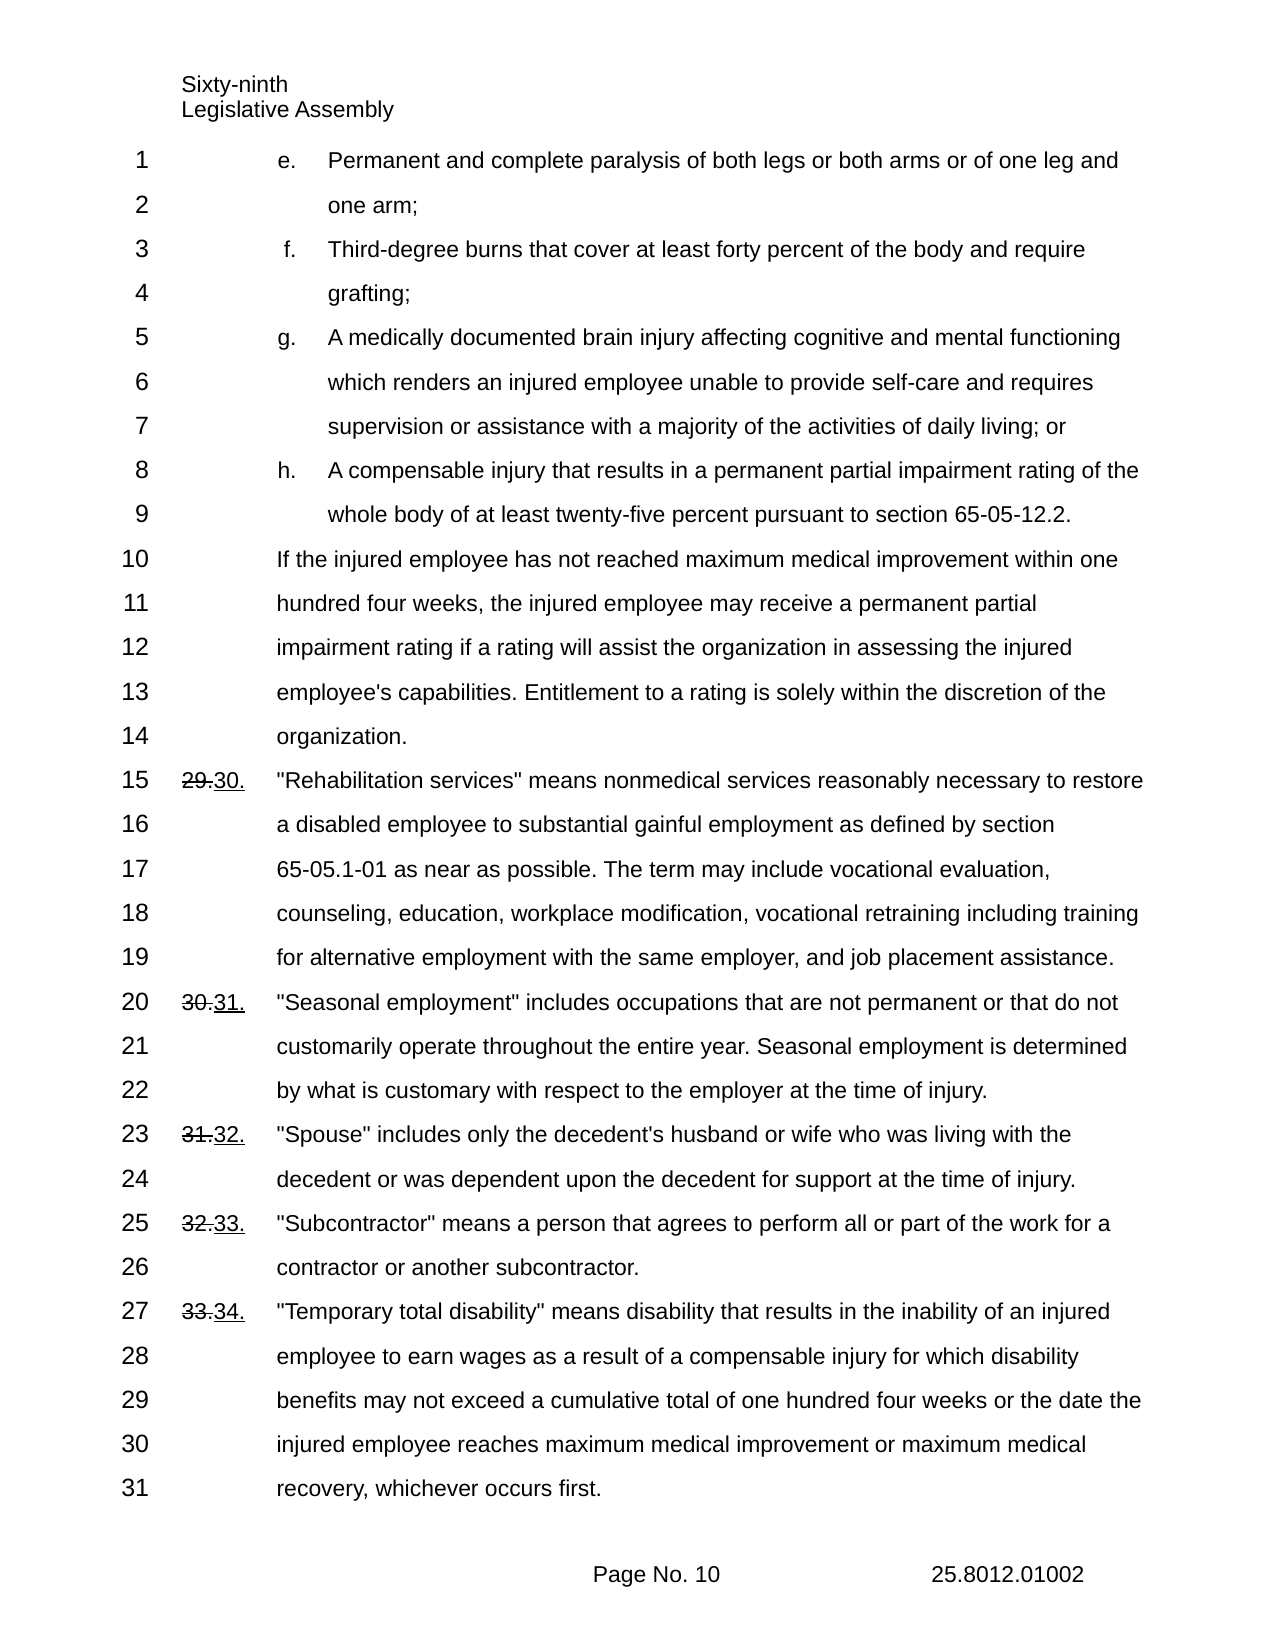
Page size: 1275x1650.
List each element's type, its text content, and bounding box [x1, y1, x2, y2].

text 30.31. "Seasonal employment" includes occupations that are not permanent or that do not customarily operate throughout the entire year. Seasonal employment is determined by what is customary with respect to the employer at the time of injury. [181, 974, 1154, 1107]
text 29.30. "Rehabilitation services" means nonmedical services reasonably necessary to restore a disabled employee to substantial gainful employment as defined by section 65‑05.1‑01 as near as possible. The term may include vocational evaluation, counseling, education, workplace modification, vocational retraining including training for alternative employment with the same employer, and job placement assistance. [181, 753, 1154, 974]
text e. Permanent and complete paralysis of both legs or both arms or of one leg and one arm; [181, 133, 1154, 222]
text f. Third‑degree burns that cover at least forty percent of the body and require grafting; [181, 222, 1154, 310]
text 32.33. "Subcontractor" means a person that agrees to perform all or part of the work for a contractor or another subcontractor. [181, 1196, 1154, 1284]
text h. A compensable injury that results in a permanent partial impairment rating of the whole body of at least twenty‑five percent pursuant to section 65‑05‑12.2. [181, 443, 1154, 532]
text 31.32. "Spouse" includes only the decedent's husband or wife who was living with the decedent or was dependent upon the decedent for support at the time of injury. [181, 1107, 1154, 1196]
text 33.34. "Temporary total disability" means disability that results in the inability of an injured employee to earn wages as a result of a compensable injury for which disability benefits may not exceed a cumulative total of one hundred four weeks or the date the injured employee reaches maximum medical improvement or maximum medical recovery, whichever occurs first. [181, 1284, 1154, 1506]
text g. A medically documented brain injury affecting cognitive and mental functioning which renders an injured employee unable to provide self‑care and requires supervision or assistance with a majority of the activities of daily living; or [181, 310, 1154, 443]
text If the injured employee has not reached maximum medical improvement within one hundred four weeks, the injured employee may receive a permanent partial impairment rating if a rating will assist the organization in assessing the injured employee's capabilities. Entitlement to a rating is solely within the discretion of the organization. [276, 532, 1154, 753]
